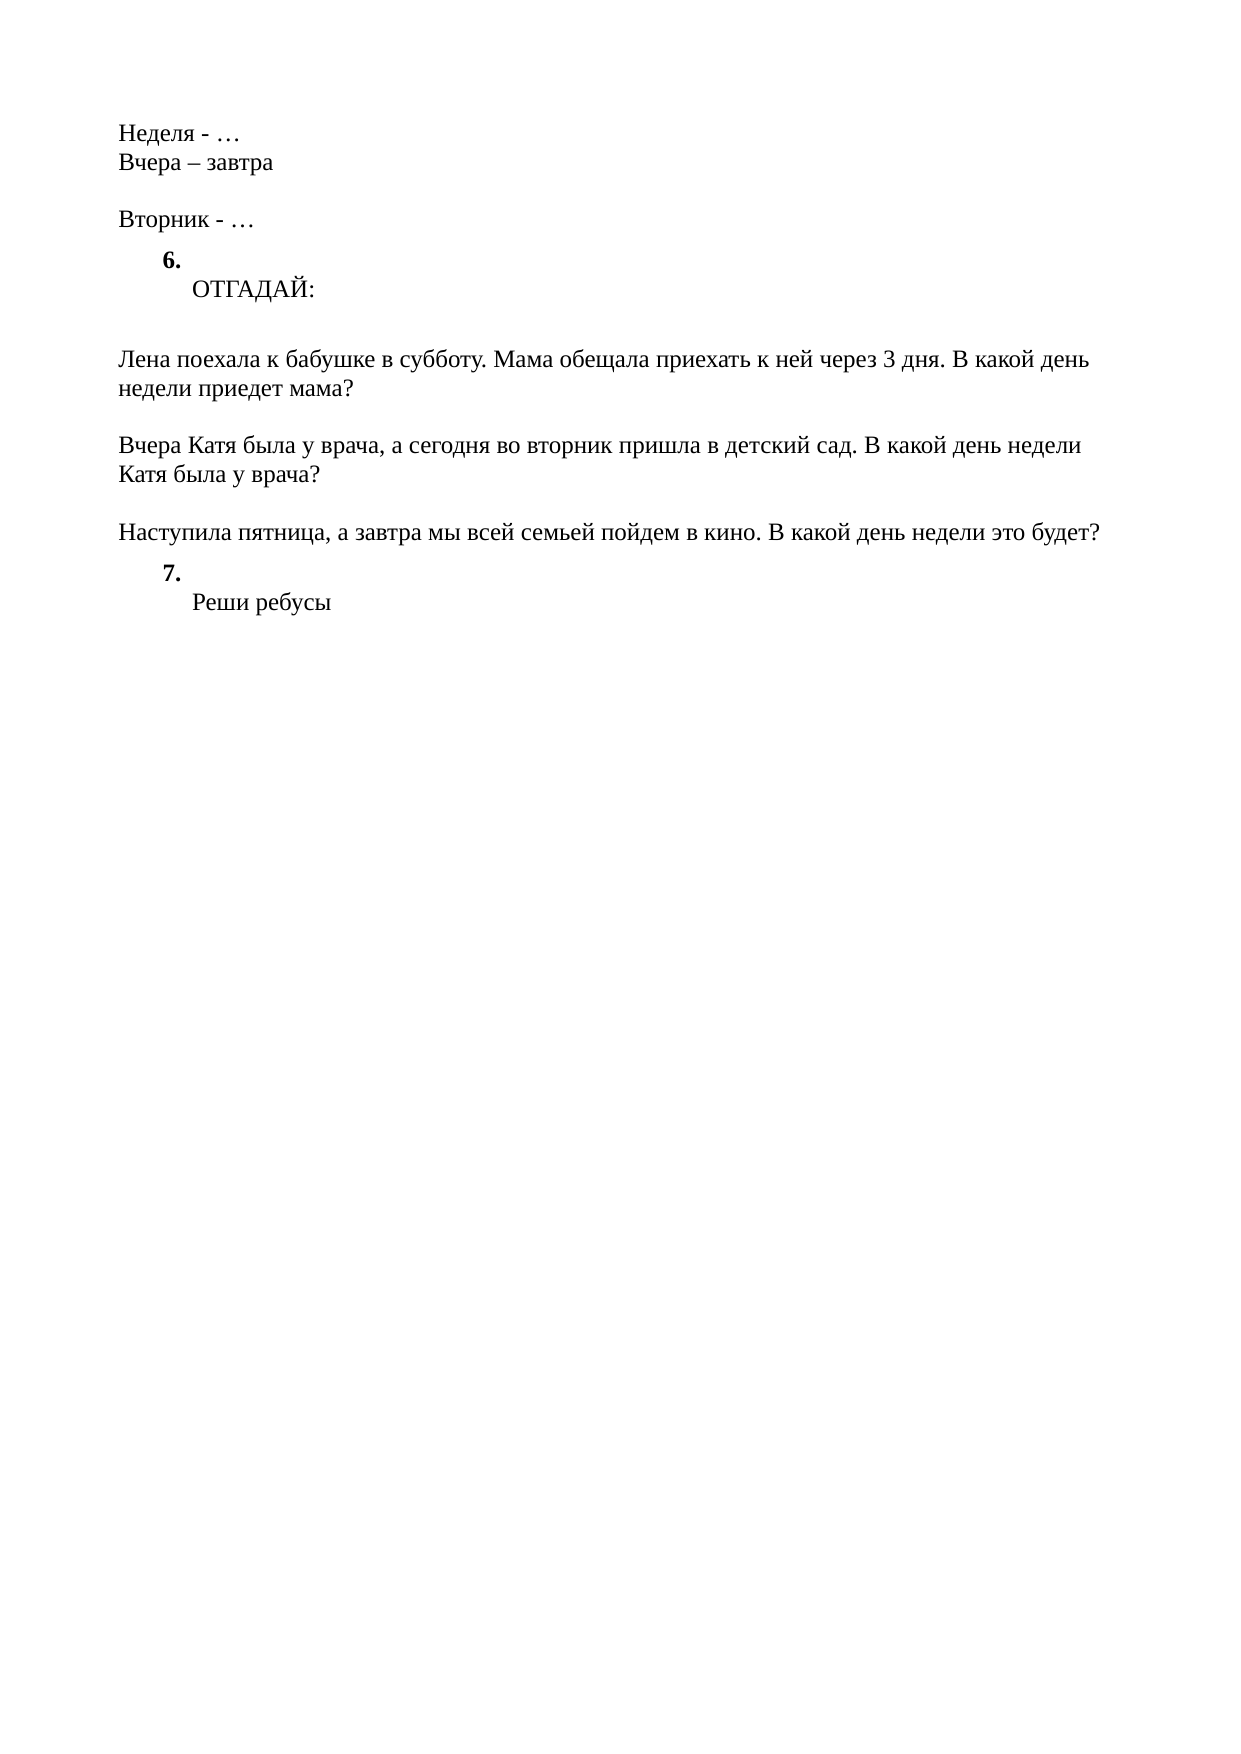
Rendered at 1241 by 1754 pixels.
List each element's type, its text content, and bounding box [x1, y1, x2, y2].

text Неделя - … Вчера – завтра Вторник - … [118, 118, 1122, 233]
list ОТГАДАЙ: [162, 246, 1122, 303]
text Лена поехала к бабушке в субботу. Мама обещала приехать к ней через 3 дня. В какой день недели приедет мама? Вчера Катя была у врача, а сегодня во вторник пришла в детский сад. В какой день недели Катя была у врача? Наступила пятница, а завтра мы всей семьей пойдем в кино. В какой день недели это будет? [118, 316, 1122, 546]
list Реши ребусы [162, 558, 1122, 616]
